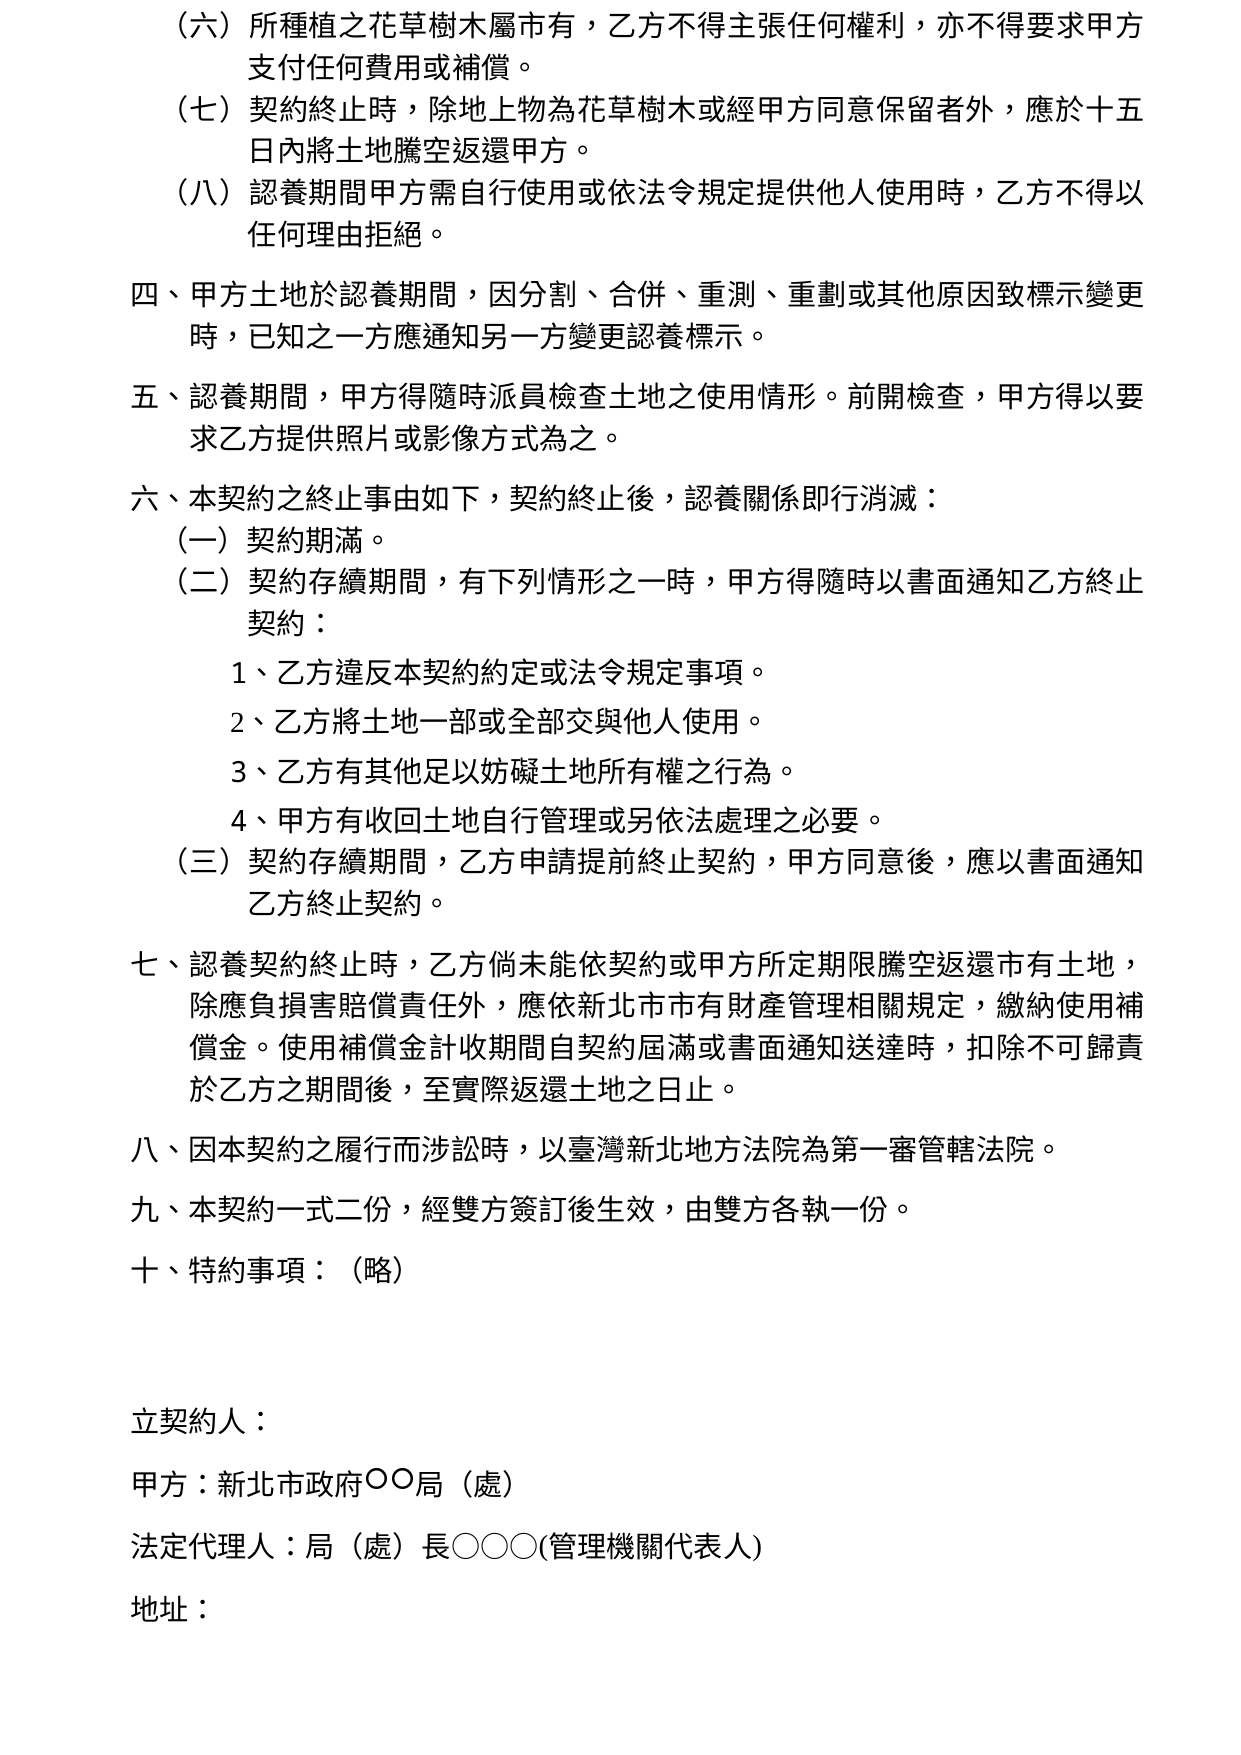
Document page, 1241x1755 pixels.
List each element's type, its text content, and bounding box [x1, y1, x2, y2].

text 1、乙方違反本契約約定或法令規定事項。 [230, 650, 1146, 692]
text 四、甲方土地於認養期間，因分割、合併、重測、重劃或其他原因致標示變更時，已知之一方應通知另一方變更認養標示。 [130, 272, 1146, 355]
text 八、因本契約之履行而涉訟時，以臺灣新北地方法院為第一審管轄法院。 [130, 1127, 1146, 1169]
text （一）契約期滿。 [159, 518, 1146, 559]
text 4、甲方有收回土地自行管理或另依法處理之必要。 [230, 798, 1146, 839]
text （三）契約存續期間，乙方申請提前終止契約，甲方同意後，應以書面通知乙方終止契約。 [159, 839, 1146, 923]
text 立契約人： [130, 1378, 1146, 1441]
text （七）契約終止時，除地上物為花草樹木或經甲方同意保留者外，應於十五日內將土地騰空返還甲方。 [159, 87, 1146, 170]
text 法定代理人：局（處）長○○○(管理機關代表人) [130, 1503, 1146, 1566]
text 地址： [130, 1566, 1146, 1628]
text 甲方：新北市政府局（處） [130, 1441, 1146, 1503]
text 九、本契約一式二份，經雙方簽訂後生效，由雙方各執一份。 [130, 1187, 1146, 1229]
text 七、認養契約終止時，乙方倘未能依契約或甲方所定期限騰空返還市有土地，除應負損害賠償責任外，應依新北市市有財產管理相關規定，繳納使用補償金。使用補償金計收期間自契約屆滿或書面通知送達時，扣除不可歸責於乙方之期間後，至實際返還土地之日止。 [130, 942, 1146, 1108]
text 六、本契約之終止事由如下，契約終止後，認養關係即行消滅： [130, 476, 1146, 518]
text 3、乙方有其他足以妨礙土地所有權之行為。 [230, 749, 1146, 790]
text 十、特約事項：（略） [130, 1248, 1146, 1289]
text （二）契約存續期間，有下列情形之一時，甲方得隨時以書面通知乙方終止契約： [159, 559, 1146, 643]
text （八）認養期間甲方需自行使用或依法令規定提供他人使用時，乙方不得以任何理由拒絕。 [159, 170, 1146, 253]
text 2、乙方將土地一部或全部交與他人使用。 [230, 699, 1146, 741]
text 五、認養期間，甲方得隨時派員檢查土地之使用情形。前開檢查，甲方得以要求乙方提供照片或影像方式為之。 [130, 374, 1146, 457]
text （六）所種植之花草樹木屬市有，乙方不得主張任何權利，亦不得要求甲方支付任何費用或補償。 [159, 3, 1146, 87]
